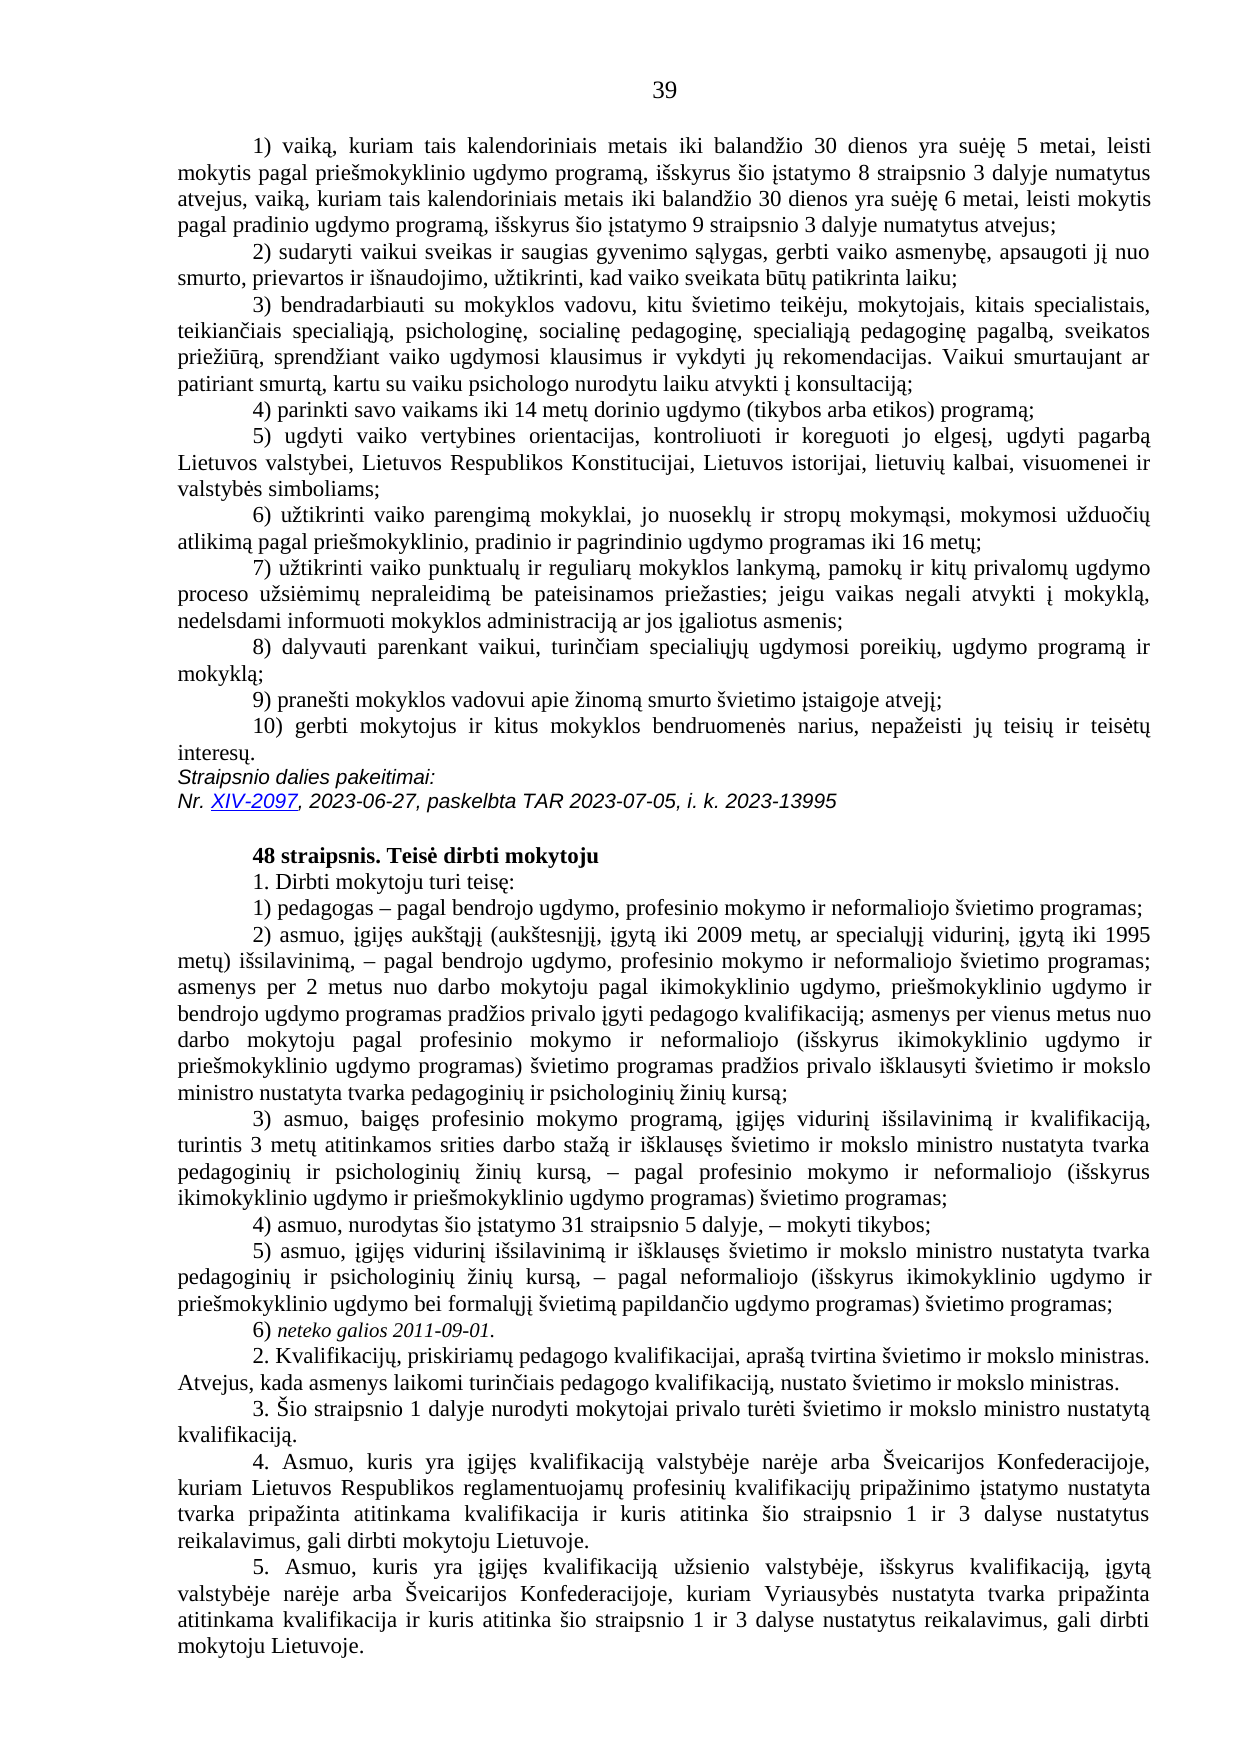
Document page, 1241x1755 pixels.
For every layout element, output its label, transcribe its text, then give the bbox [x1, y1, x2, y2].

text 3) bendradarbiauti su mokyklos vadovu, kitu švietimo teikėju, mokytojais, kitais specialistais, teikiančiais specialiąją, psichologinę, socialinę pedagoginę, specialiąją pedagoginę pagalbą, sveikatos priežiūrą, sprendžiant vaiko ugdymosi klausimus ir vykdyti jų rekomendacijas. Vaikui smurtaujant ar patiriant smurtą, kartu su vaiku psichologo nurodytu laiku atvykti į konsultaciją; [177, 291, 1152, 396]
text 9) pranešti mokyklos vadovui apie žinomą smurto švietimo įstaigoje atvejį; [177, 686, 1152, 712]
text 4) parinkti savo vaikams iki 14 metų dorinio ugdymo (tikybos arba etikos) programą; [177, 396, 1152, 422]
text 4) asmuo, nurodytas šio įstatymo 31 straipsnio 5 dalyje, – mokyti tikybos; [177, 1211, 1152, 1237]
text 6) neteko galios 2011-09-01. [177, 1316, 1152, 1342]
text 3) asmuo, baigęs profesinio mokymo programą, įgijęs vidurinį išsilavinimą ir kvalifikaciją, turintis 3 metų atitinkamos srities darbo stažą ir išklausęs švietimo ir mokslo ministro nustatyta tvarka pedagoginių ir psichologinių žinių kursą, – pagal profesinio mokymo ir neformaliojo (išskyrus ikimokyklinio ugdymo ir priešmokyklinio ugdymo programas) švietimo programas; [177, 1105, 1152, 1211]
text 2) sudaryti vaikui sveikas ir saugias gyvenimo sąlygas, gerbti vaiko asmenybę, apsaugoti jį nuo smurto, prievartos ir išnaudojimo, užtikrinti, kad vaiko sveikata būtų patikrinta laiku; [177, 238, 1152, 291]
text 5) asmuo, įgijęs vidurinį išsilavinimą ir išklausęs švietimo ir mokslo ministro nustatyta tvarka pedagoginių ir psichologinių žinių kursą, – pagal neformaliojo (išskyrus ikimokyklinio ugdymo ir priešmokyklinio ugdymo bei formalųjį švietimą papildančio ugdymo programas) švietimo programas; [177, 1237, 1152, 1316]
text Straipsnio dalies pakeitimai: [177, 765, 1152, 789]
text 6) užtikrinti vaiko parengimą mokyklai, jo nuoseklų ir stropų mokymąsi, mokymosi užduočių atlikimą pagal priešmokyklinio, pradinio ir pagrindinio ugdymo programas iki 16 metų; [177, 501, 1152, 554]
text 2) asmuo, įgijęs aukštąjį (aukštesnįjį, įgytą iki 2009 metų, ar specialųjį vidurinį, įgytą iki 1995 metų) išsilavinimą, – pagal bendrojo ugdymo, profesinio mokymo ir neformaliojo švietimo programas; asmenys per 2 metus nuo darbo mokytoju pagal ikimokyklinio ugdymo, priešmokyklinio ugdymo ir bendrojo ugdymo programas pradžios privalo įgyti pedagogo kvalifikaciją; asmenys per vienus metus nuo darbo mokytoju pagal profesinio mokymo ir neformaliojo (išskyrus ikimokyklinio ugdymo ir priešmokyklinio ugdymo programas) švietimo programas pradžios privalo išklausyti švietimo ir mokslo ministro nustatyta tvarka pedagoginių ir psichologinių žinių kursą; [177, 921, 1152, 1105]
text 2. Kvalifikacijų, priskiriamų pedagogo kvalifikacijai, aprašą tvirtina švietimo ir mokslo ministras. Atvejus, kada asmenys laikomi turinčiais pedagogo kvalifikaciją, nustato švietimo ir mokslo ministras. [177, 1342, 1152, 1395]
text Nr. XIV-2097, 2023-06-27, paskelbta TAR 2023-07-05, i. k. 2023-13995 [177, 789, 1152, 813]
text 5) ugdyti vaiko vertybines orientacijas, kontroliuoti ir koreguoti jo elgesį, ugdyti pagarbą Lietuvos valstybei, Lietuvos Respublikos Konstitucijai, Lietuvos istorijai, lietuvių kalbai, visuomenei ir valstybės simboliams; [177, 422, 1152, 501]
text 10) gerbti mokytojus ir kitus mokyklos bendruomenės narius, nepažeisti jų teisių ir teisėtų interesų. [177, 712, 1152, 765]
text 1. Dirbti mokytoju turi teisę: [177, 868, 1152, 894]
text 4. Asmuo, kuris yra įgijęs kvalifikaciją valstybėje narėje arba Šveicarijos Konfederacijoje, kuriam Lietuvos Respublikos reglamentuojamų profesinių kvalifikacijų pripažinimo įstatymo nustatyta tvarka pripažinta atitinkama kvalifikacija ir kuris atitinka šio straipsnio 1 ir 3 dalyse nustatytus reikalavimus, gali dirbti mokytoju Lietuvoje. [177, 1448, 1152, 1553]
text 8) dalyvauti parenkant vaikui, turinčiam specialiųjų ugdymosi poreikių, ugdymo programą ir mokyklą; [177, 633, 1152, 686]
text 3. Šio straipsnio 1 dalyje nurodyti mokytojai privalo turėti švietimo ir mokslo ministro nustatytą kvalifikaciją. [177, 1395, 1152, 1448]
text 1) vaiką, kuriam tais kalendoriniais metais iki balandžio 30 dienos yra suėję 5 metai, leisti mokytis pagal priešmokyklinio ugdymo programą, išskyrus šio įstatymo 8 straipsnio 3 dalyje numatytus atvejus, vaiką, kuriam tais kalendoriniais metais iki balandžio 30 dienos yra suėję 6 metai, leisti mokytis pagal pradinio ugdymo programą, išskyrus šio įstatymo 9 straipsnio 3 dalyje numatytus atvejus; [177, 132, 1152, 238]
text 7) užtikrinti vaiko punktualų ir reguliarų mokyklos lankymą, pamokų ir kitų privalomų ugdymo proceso užsiėmimų nepraleidimą be pateisinamos priežasties; jeigu vaikas negali atvykti į mokyklą, nedelsdami informuoti mokyklos administraciją ar jos įgaliotus asmenis; [177, 554, 1152, 633]
text 1) pedagogas – pagal bendrojo ugdymo, profesinio mokymo ir neformaliojo švietimo programas; [177, 894, 1152, 921]
text 5. Asmuo, kuris yra įgijęs kvalifikaciją užsienio valstybėje, išskyrus kvalifikaciją, įgytą valstybėje narėje arba Šveicarijos Konfederacijoje, kuriam Vyriausybės nustatyta tvarka pripažinta atitinkama kvalifikacija ir kuris atitinka šio straipsnio 1 ir 3 dalyse nustatytus reikalavimus, gali dirbti mokytoju Lietuvoje. [177, 1553, 1152, 1659]
text 48 straipsnis. Teisė dirbti mokytoju [177, 842, 1152, 868]
